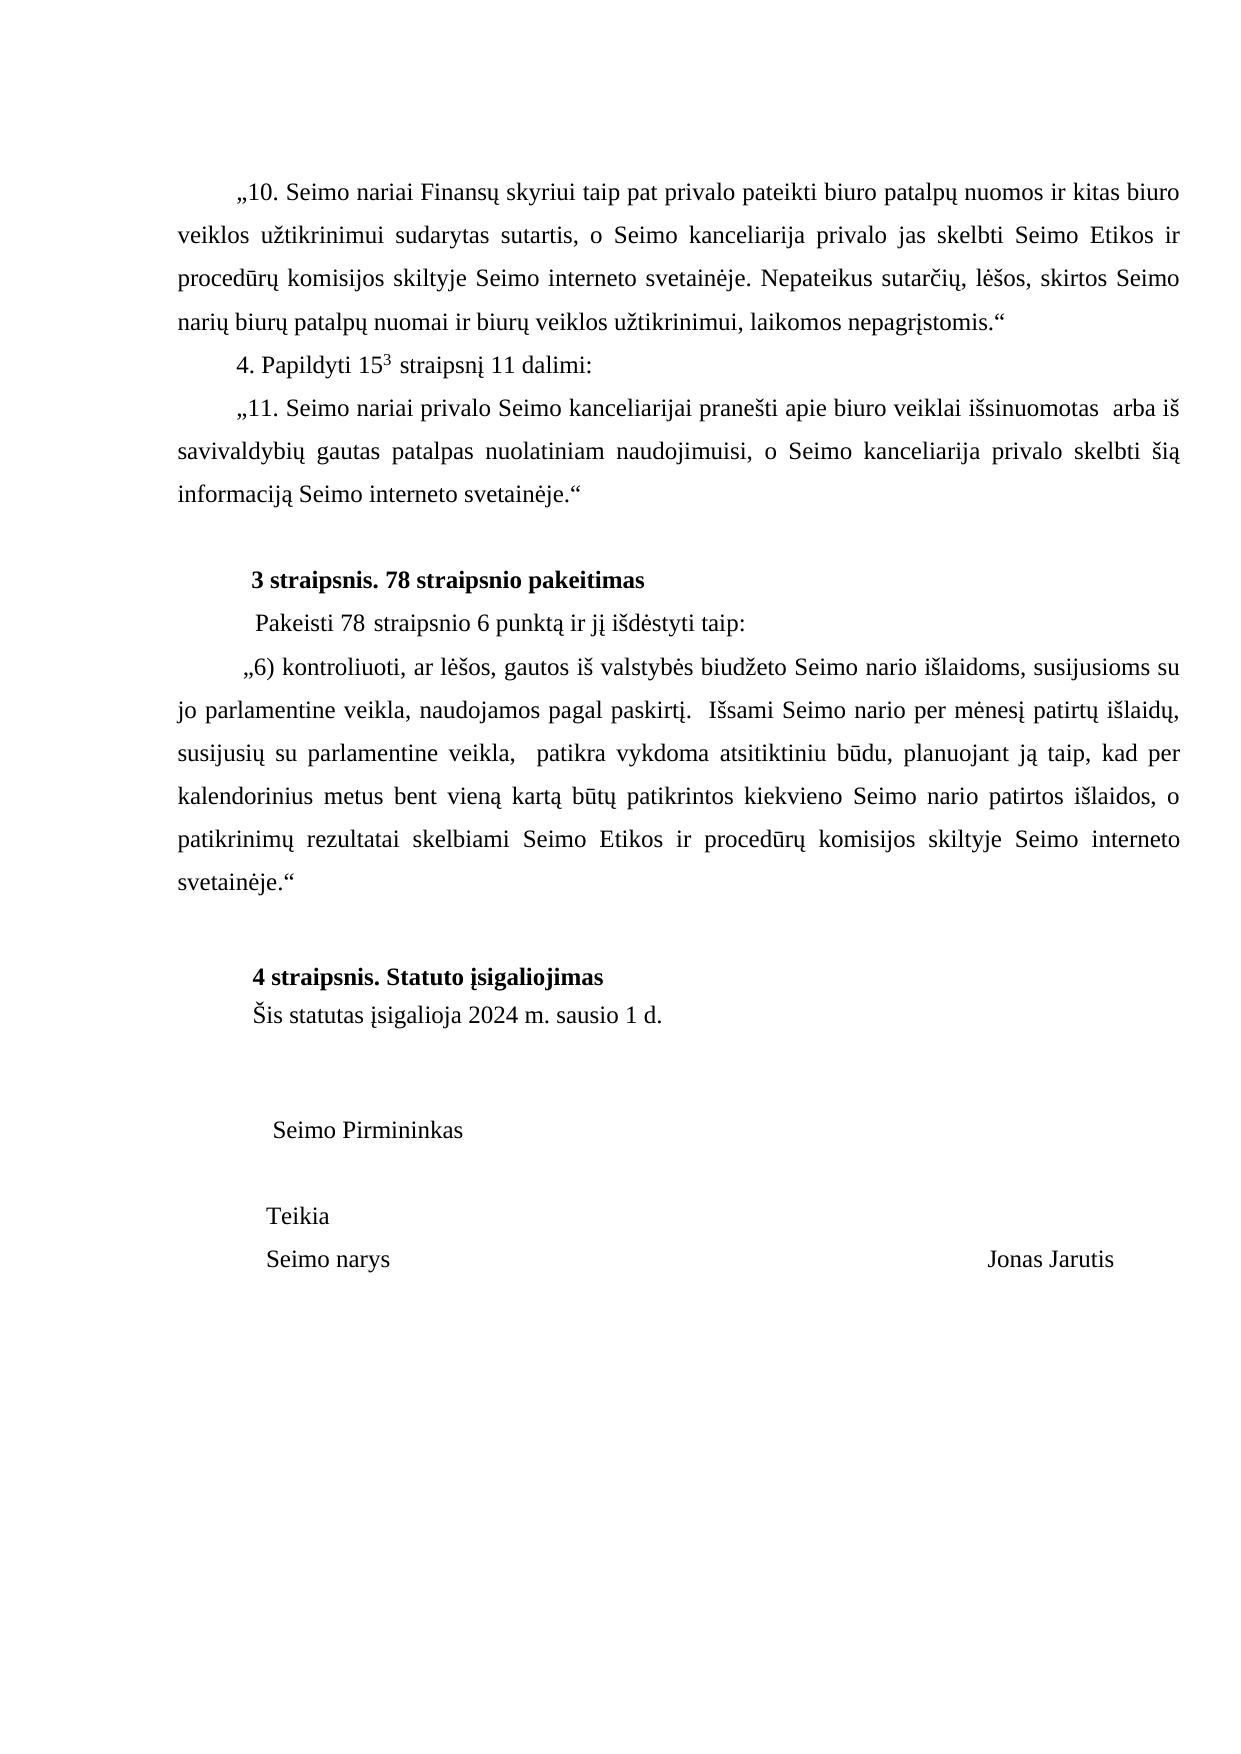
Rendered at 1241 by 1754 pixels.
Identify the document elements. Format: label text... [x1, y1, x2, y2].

text Seimo Pirmininkas [177, 1115, 1181, 1143]
text Teikia [177, 1201, 1181, 1230]
text Seimo narys Jonas Jarutis [177, 1244, 1181, 1273]
text 3 straipsnis. 78 straipsnio pakeitimas [251, 565, 1152, 594]
text 4. Papildyti 153 straipsnį 11 dalimi: [177, 350, 1181, 378]
text Pakeisti 78 straipsnio 6 punktą ir jį išdėstyti taip: [177, 608, 1152, 637]
text „10. Seimo nariai Finansų skyriui taip pat privalo pateikti biuro patalpų nuomos ir kitas biuro veiklos užtikrinimui sudarytas sutartis, o Seimo kanceliarija privalo jas skelbti Seimo Etikos ir procedūrų komisijos skiltyje Seimo interneto svetainėje. Nepateikus sutarčių, lėšos, skirtos Seimo narių biurų patalpų nuomai ir biurų veiklos užtikrinimui, laikomos nepagrįstomis.“ [177, 177, 1181, 335]
text 4 straipsnis. Statuto įsigaliojimas [177, 953, 1181, 991]
text „11. Seimo nariai privalo Seimo kanceliarijai pranešti apie biuro veiklai išsinuomotas arba iš savivaldybių gautas patalpas nuolatiniam naudojimuisi, o Seimo kanceliarija privalo skelbti šią informaciją Seimo interneto svetainėje.“ [177, 393, 1181, 508]
text Šis statutas įsigalioja 2024 m. sausio 1 d. [177, 991, 1181, 1028]
text „6) kontroliuoti, ar lėšos, gautos iš valstybės biudžeto Seimo nario išlaidoms, susijusioms su jo parlamentine veikla, naudojamos pagal paskirtį. Išsami Seimo nario per mėnesį patirtų išlaidų, susijusių su parlamentine veikla, patikra vykdoma atsitiktiniu būdu, planuojant ją taip, kad per kalendorinius metus bent vieną kartą būtų patikrintos kiekvieno Seimo nario patirtos išlaidos, o patikrinimų rezultatai skelbiami Seimo Etikos ir procedūrų komisijos skiltyje Seimo interneto svetainėje.“ [177, 652, 1181, 896]
